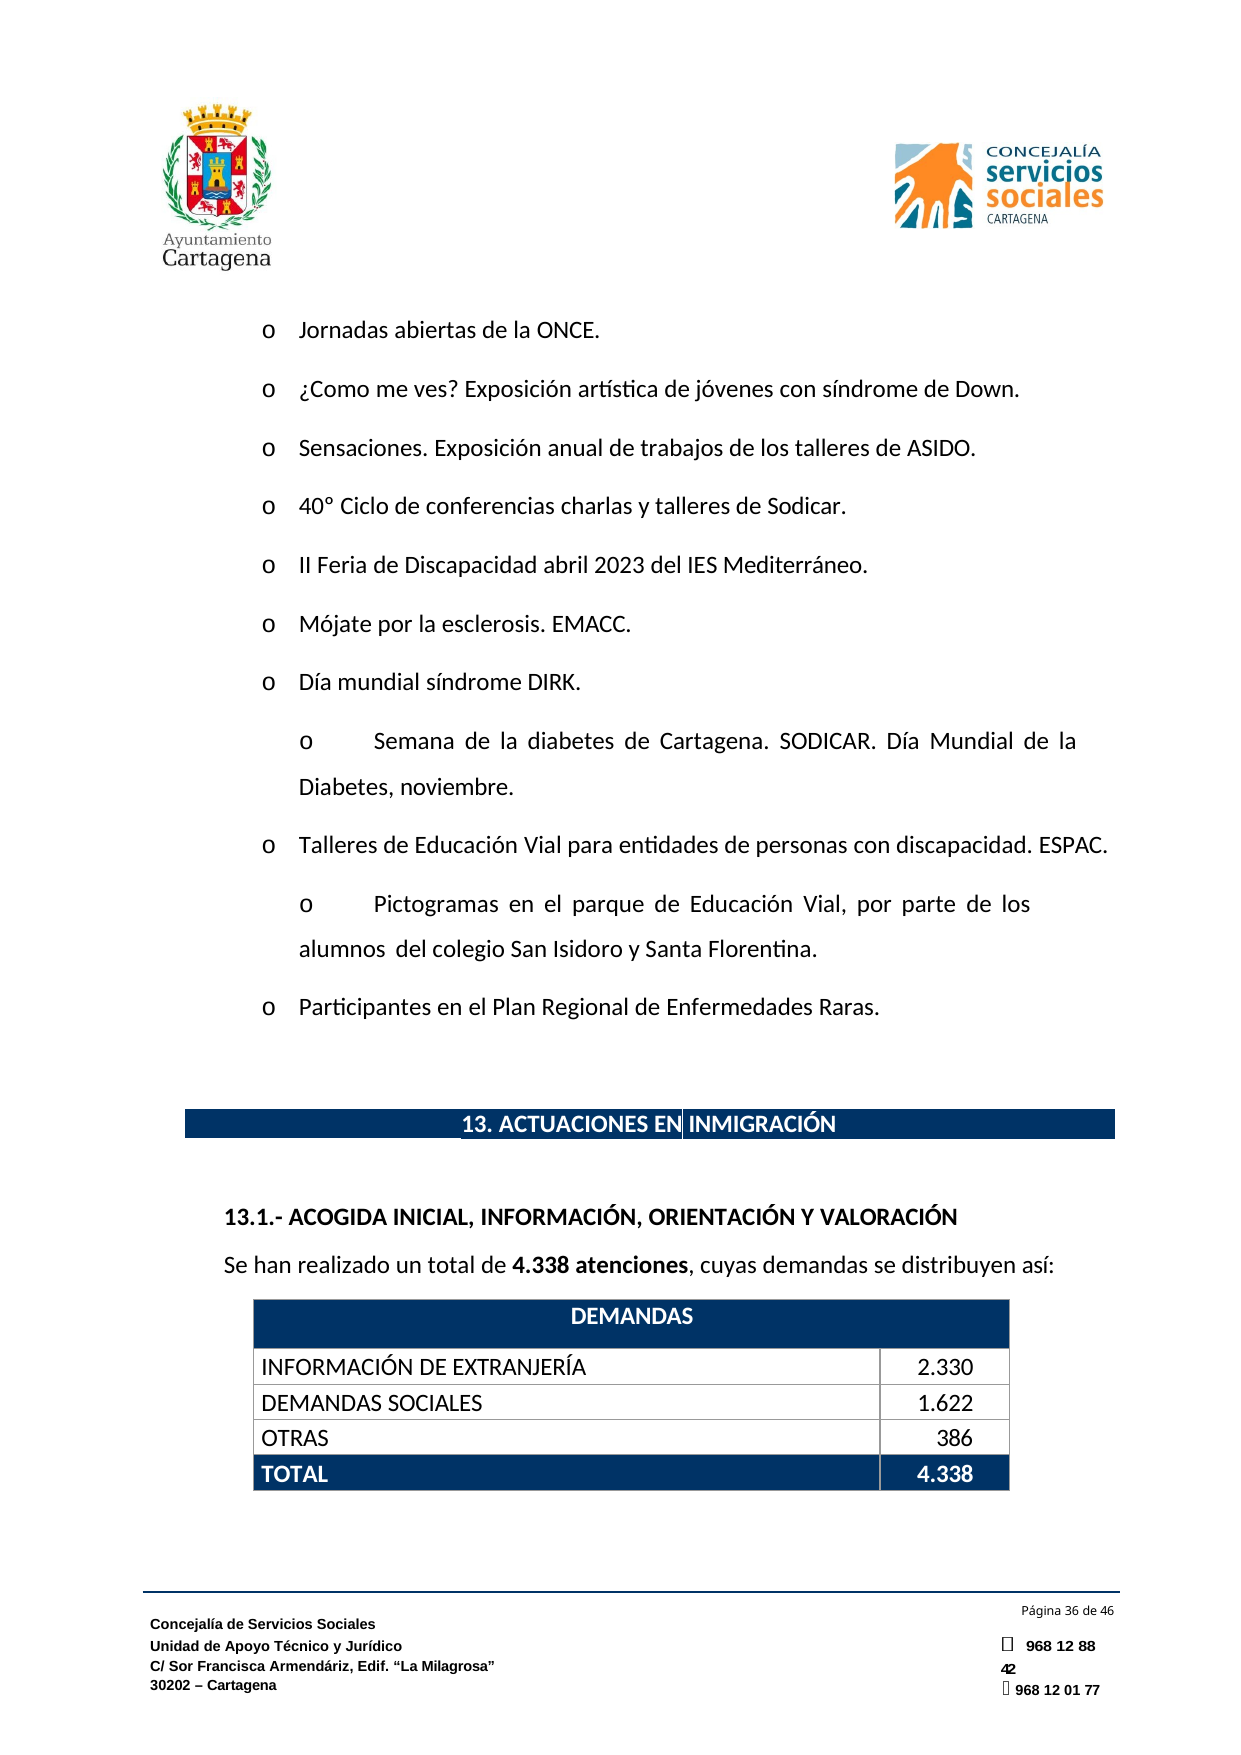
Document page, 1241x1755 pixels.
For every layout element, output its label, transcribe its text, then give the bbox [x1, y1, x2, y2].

list Jornadas abiertas de la ONCE. [261, 314, 1167, 346]
list Sensaciones. Exposición anual de trabajos de los talleres de ASIDO. [261, 432, 1167, 463]
table_cell 386 [881, 1420, 1009, 1454]
text Se han realizado un total de 4.338 atenciones, cuyas demandas se distribuyen así: [224, 1250, 1167, 1280]
table_cell INFORMACIÓN DE EXTRANJERÍA [254, 1349, 879, 1383]
list ¿Como me ves? Exposición artística de jóvenes con síndrome de Down. [261, 373, 1167, 405]
list Pictogramas en el parque de Educación Vial, por parte de los alumnos del colegio San Isidoro y Santa Florentina. [299, 888, 1113, 964]
table_header DEMANDAS [254, 1300, 1009, 1348]
table_cell OTRAS [254, 1420, 879, 1454]
table_cell DEMANDAS SOCIALES [254, 1385, 879, 1419]
list Semana de la diabetes de Cartagena. SODICAR. Día Mundial de la Diabetes, noviembre. [299, 725, 1113, 801]
table_cell TOTAL [254, 1455, 879, 1490]
text 13.1.- ACOGIDA INICIAL, INFORMACIÓN, ORIENTACIÓN Y VALORACIÓN [224, 1201, 1167, 1231]
list Participantes en el Plan Regional de Enfermedades Raras. [261, 991, 1167, 1023]
list Mójate por la esclerosis. EMACC. [261, 608, 1167, 639]
table_cell 1.622 [881, 1385, 1009, 1419]
subtitle 13. ACTUACIONES EN INMIGRACIÓN [184, 1108, 1167, 1139]
table_cell 2.330 [881, 1349, 1009, 1383]
list II Feria de Discapacidad abril 2023 del IES Mediterráneo. [261, 549, 1167, 581]
table_cell 4.338 [881, 1455, 1009, 1490]
list 40º Ciclo de conferencias charlas y talleres de Sodicar. [261, 490, 1167, 522]
list Día mundial síndrome DIRK. [261, 666, 1167, 698]
list Talleres de Educación Vial para entidades de personas con discapacidad. ESPAC. [261, 829, 1167, 861]
